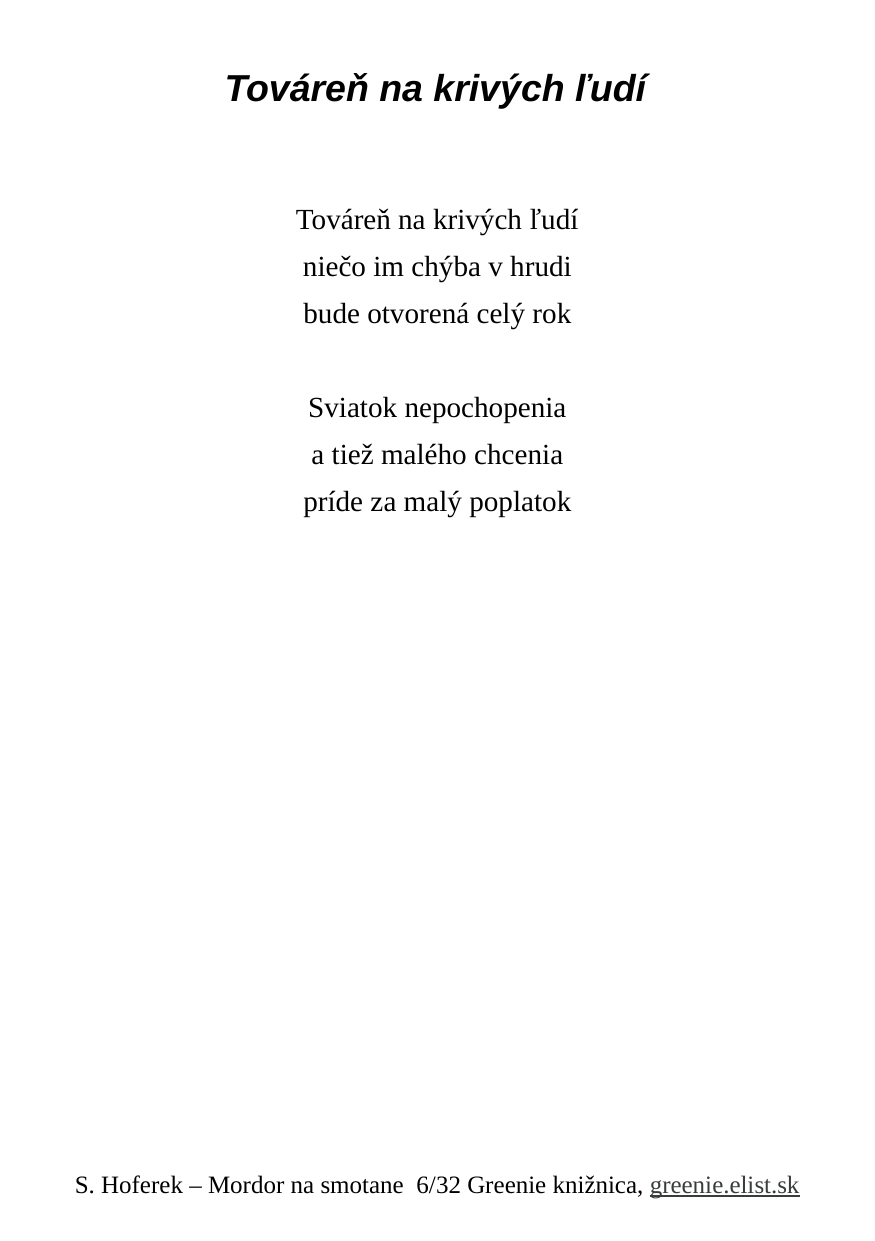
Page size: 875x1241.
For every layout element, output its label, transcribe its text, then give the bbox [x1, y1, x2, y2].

text Sviatok nepochopenia [41, 390, 833, 423]
text príde za malý poplatok [41, 484, 833, 517]
subtitle Továreň na krivých ľudí [41, 66, 833, 109]
text Továreň na krivých ľudí [41, 202, 833, 236]
text bude otvorená celý rok [41, 296, 833, 330]
text niečo im chýba v hrudi [41, 249, 833, 283]
text a tiež malého chcenia [41, 437, 833, 470]
